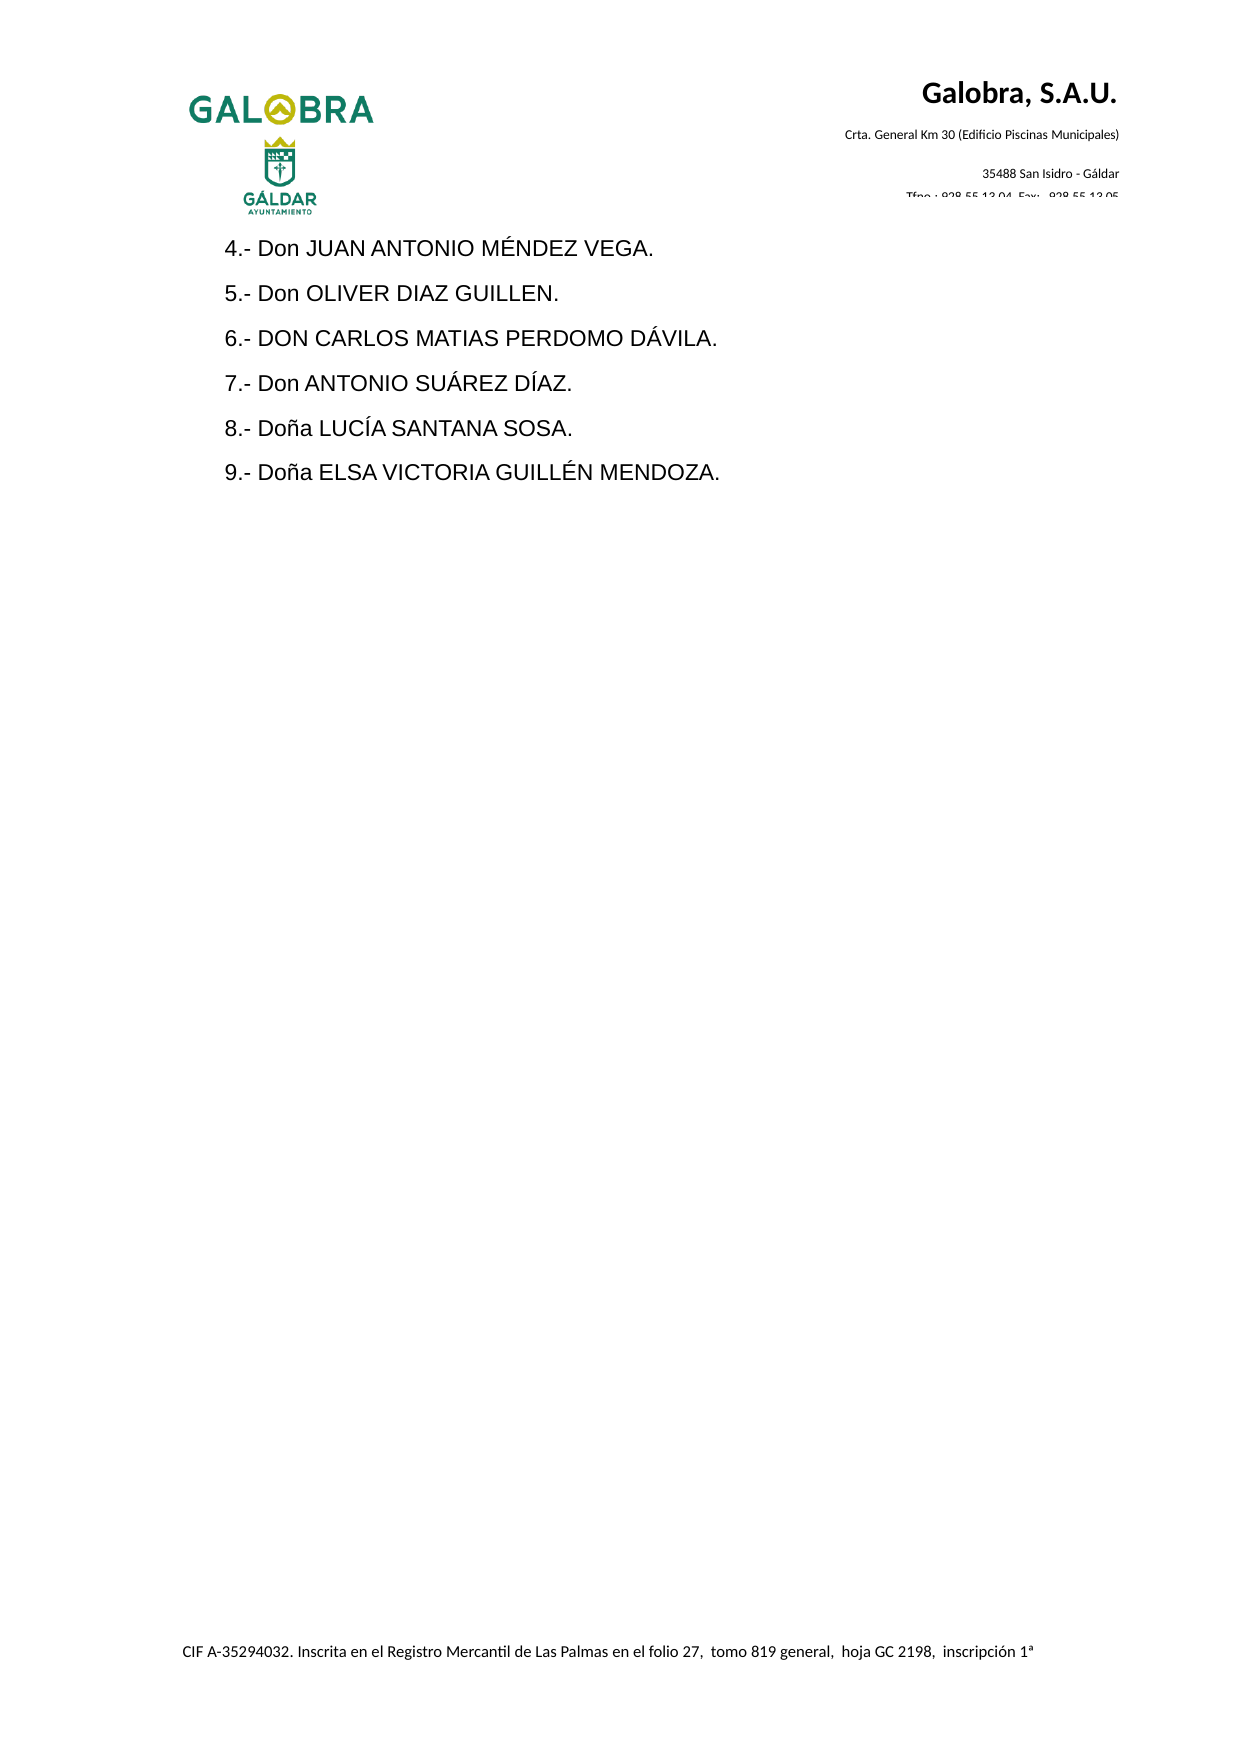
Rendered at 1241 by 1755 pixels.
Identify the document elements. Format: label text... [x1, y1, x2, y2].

text 8.- Doña LUCÍA SANTANA SOSA. [224, 414, 1152, 441]
text 9.- Doña ELSA VICTORIA GUILLÉN MENDOZA. [224, 459, 1152, 486]
text 6.- DON CARLOS MATIAS PERDOMO DÁVILA. [224, 325, 1152, 351]
text 7.- Don ANTONIO SUÁREZ DÍAZ. [224, 370, 1152, 396]
text 4.- Don JUAN ANTONIO MÉNDEZ VEGA. [224, 235, 1152, 262]
text 5.- Don OLIVER DIAZ GUILLEN. [224, 280, 1152, 307]
